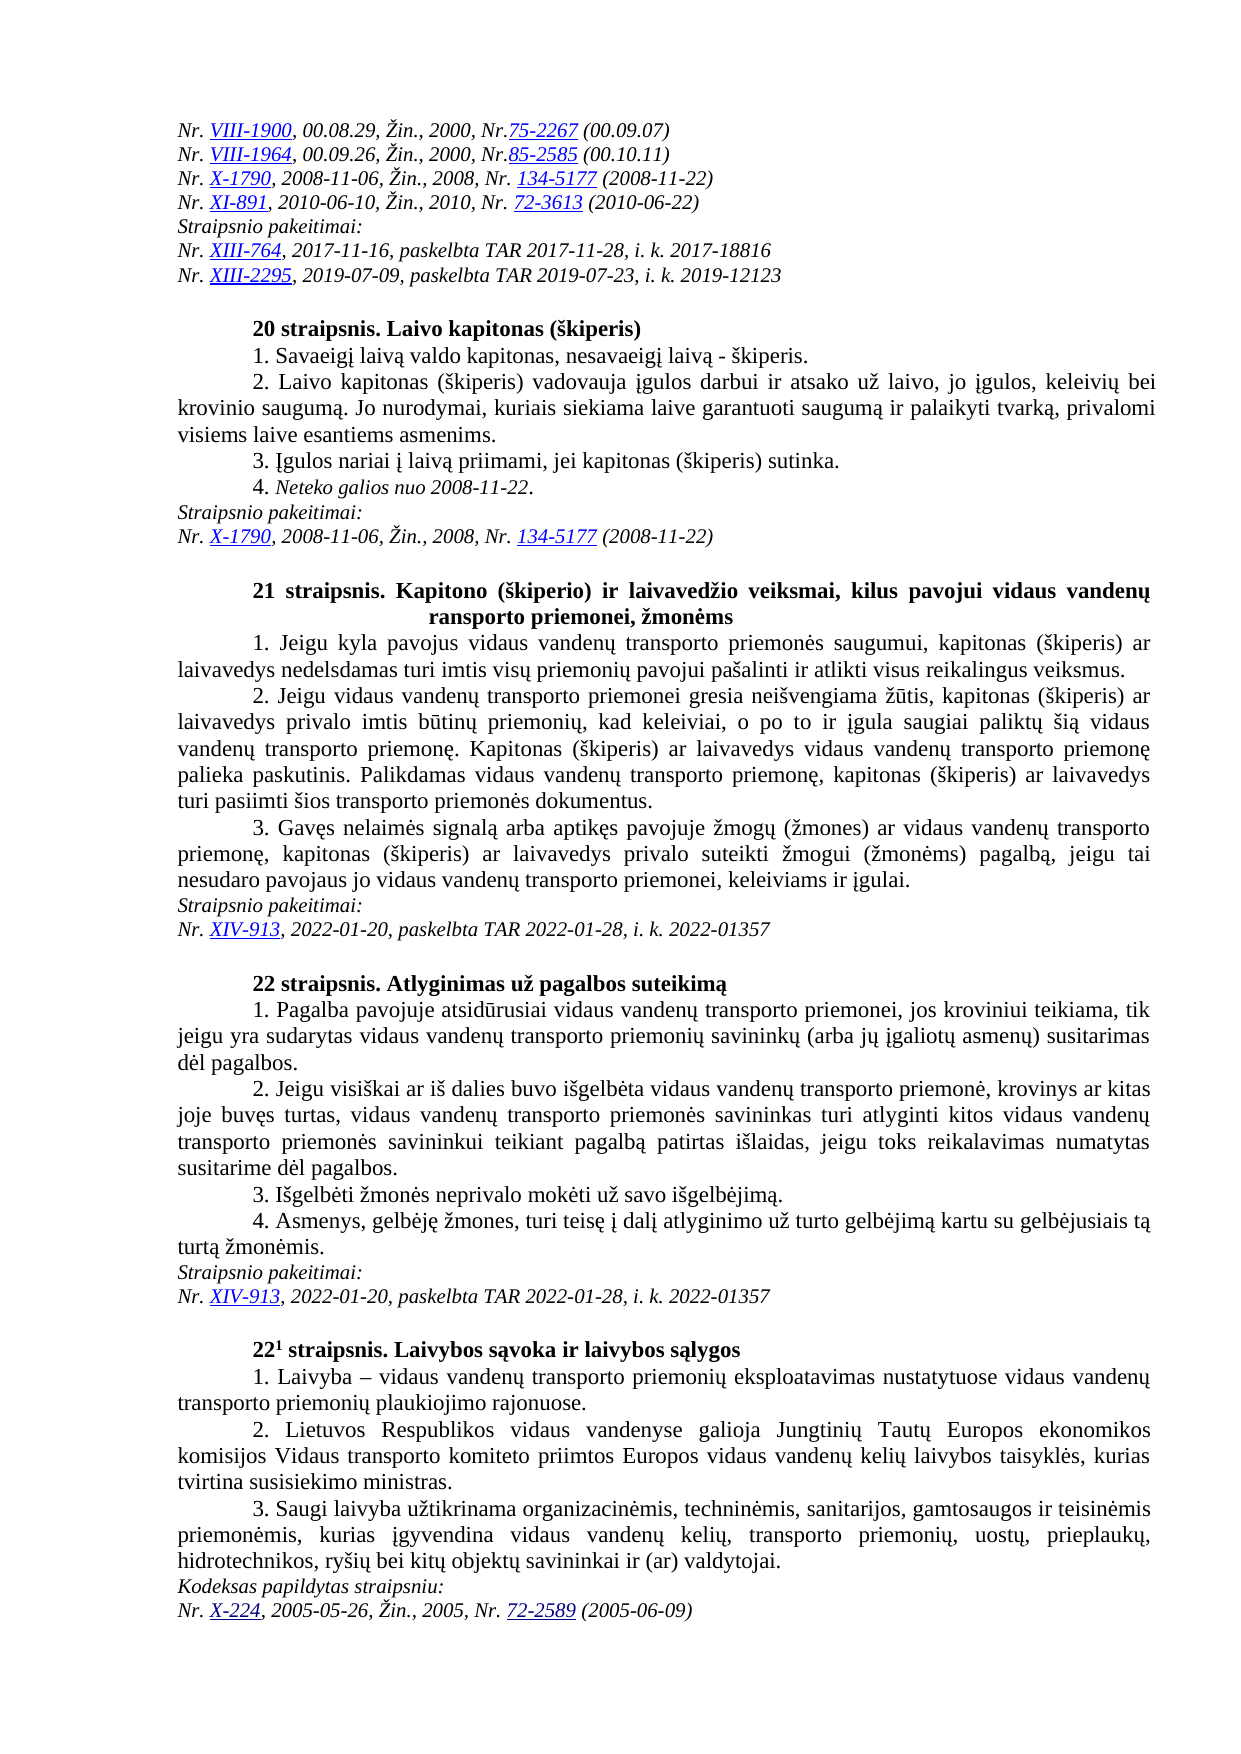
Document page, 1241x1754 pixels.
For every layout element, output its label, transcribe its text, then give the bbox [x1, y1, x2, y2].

text Nr. XIV-913, 2022-01-20, paskelbta TAR 2022-01-28, i. k. 2022-01357 [177, 917, 1152, 941]
text Nr. X-224, 2005-05-26, Žin., 2005, Nr. 72-2589 (2005-06-09) [177, 1598, 1152, 1622]
text 2. Laivo kapitonas (škiperis) vadovauja įgulos darbui ir atsako už laivo, jo įgulos, keleivių bei krovinio saugumą. Jo nurodymai, kuriais siekiama laive garantuoti saugumą ir palaikyti tvarką, privalomi visiems laive esantiems asmenims. [177, 368, 1158, 447]
text 2. Jeigu visiškai ar iš dalies buvo išgelbėta vidaus vandenų transporto priemonė, krovinys ar kitas joje buvęs turtas, vidaus vandenų transporto priemonės savininkas turi atlyginti kitos vidaus vandenų transporto priemonės savininkui teikiant pagalbą patirtas išlaidas, jeigu toks reikalavimas numatytas susitarime dėl pagalbos. [177, 1075, 1152, 1181]
text Nr. X-1790, 2008-11-06, Žin., 2008, Nr. 134-5177 (2008-11-22) [177, 166, 1152, 190]
text Straipsnio pakeitimai: [177, 1260, 1152, 1284]
text Nr. XIV-913, 2022-01-20, paskelbta TAR 2022-01-28, i. k. 2022-01357 [177, 1284, 1152, 1308]
text Straipsnio pakeitimai: [177, 893, 1152, 917]
text 1. Savaeigį laivą valdo kapitonas, nesavaeigį laivą - škiperis. [177, 342, 1158, 368]
text Kodeksas papildytas straipsniu: [177, 1574, 1152, 1598]
text Nr. VIII-1964, 00.09.26, Žin., 2000, Nr.85-2585 (00.10.11) [177, 142, 1152, 166]
text 20 straipsnis. Laivo kapitonas (škiperis) [177, 315, 1158, 342]
text Straipsnio pakeitimai: [177, 500, 1158, 524]
text 221 straipsnis. Laivybos sąvoka ir laivybos sąlygos [177, 1337, 1152, 1363]
text 1. Laivyba – vidaus vandenų transporto priemonių eksploatavimas nustatytuose vidaus vandenų transporto priemonių plaukiojimo rajonuose. [177, 1363, 1152, 1416]
text 3. Saugi laivyba užtikrinama organizacinėmis, techninėmis, sanitarijos, gamtosaugos ir teisinėmis priemonėmis, kurias įgyvendina vidaus vandenų kelių, transporto priemonių, uostų, prieplaukų, hidrotechnikos, ryšių bei kitų objektų savininkai ir (ar) valdytojai. [177, 1495, 1152, 1574]
text Nr. XIII-764, 2017-11-16, paskelbta TAR 2017-11-28, i. k. 2017-18816 [177, 238, 1152, 262]
text 2. Jeigu vidaus vandenų transporto priemonei gresia neišvengiama žūtis, kapitonas (škiperis) ar laivavedys privalo imtis būtinų priemonių, kad keleiviai, o po to ir įgula saugiai paliktų šią vidaus vandenų transporto priemonę. Kapitonas (škiperis) ar laivavedys vidaus vandenų transporto priemonę palieka paskutinis. Palikdamas vidaus vandenų transporto priemonę, kapitonas (škiperis) ar laivavedys turi pasiimti šios transporto priemonės dokumentus. [177, 682, 1152, 814]
text 4. Asmenys, gelbėję žmones, turi teisę į dalį atlyginimo už turto gelbėjimą kartu su gelbėjusiais tą turtą žmonėmis. [177, 1207, 1152, 1260]
text Nr. XIII-2295, 2019-07-09, paskelbta TAR 2019-07-23, i. k. 2019-12123 [177, 262, 1152, 287]
text 3. Išgelbėti žmonės neprivalo mokėti už savo išgelbėjimą. [177, 1181, 1152, 1207]
text 22 straipsnis. Atlyginimas už pagalbos suteikimą [177, 970, 1152, 996]
text 21 straipsnis. Kapitono (škiperio) ir laivavedžio veiksmai, kilus pavojui vidaus vandenų ransporto priemonei, žmonėms [252, 577, 1152, 629]
text Nr. VIII-1900, 00.08.29, Žin., 2000, Nr.75-2267 (00.09.07) [177, 118, 1152, 142]
text 1. Jeigu kyla pavojus vidaus vandenų transporto priemonės saugumui, kapitonas (škiperis) ar laivavedys nedelsdamas turi imtis visų priemonių pavojui pašalinti ir atlikti visus reikalingus veiksmus. [177, 629, 1152, 682]
text 3. Įgulos nariai į laivą priimami, jei kapitonas (škiperis) sutinka. [177, 447, 1158, 473]
text 4. Neteko galios nuo 2008-11-22. [177, 473, 1158, 500]
text Nr. XI-891, 2010-06-10, Žin., 2010, Nr. 72-3613 (2010-06-22) [177, 190, 1152, 214]
text Nr. X-1790, 2008-11-06, Žin., 2008, Nr. 134-5177 (2008-11-22) [177, 524, 1158, 548]
text 3. Gavęs nelaimės signalą arba aptikęs pavojuje žmogų (žmones) ar vidaus vandenų transporto priemonę, kapitonas (škiperis) ar laivavedys privalo suteikti žmogui (žmonėms) pagalbą, jeigu tai nesudaro pavojaus jo vidaus vandenų transporto priemonei, keleiviams ir įgulai. [177, 814, 1152, 893]
text Straipsnio pakeitimai: [177, 214, 1152, 238]
text 1. Pagalba pavojuje atsidūrusiai vidaus vandenų transporto priemonei, jos kroviniui teikiama, tik jeigu yra sudarytas vidaus vandenų transporto priemonių savininkų (arba jų įgaliotų asmenų) susitarimas dėl pagalbos. [177, 996, 1152, 1075]
text 2. Lietuvos Respublikos vidaus vandenyse galioja Jungtinių Tautų Europos ekonomikos komisijos Vidaus transporto komiteto priimtos Europos vidaus vandenų kelių laivybos taisyklės, kurias tvirtina susisiekimo ministras. [177, 1416, 1152, 1495]
